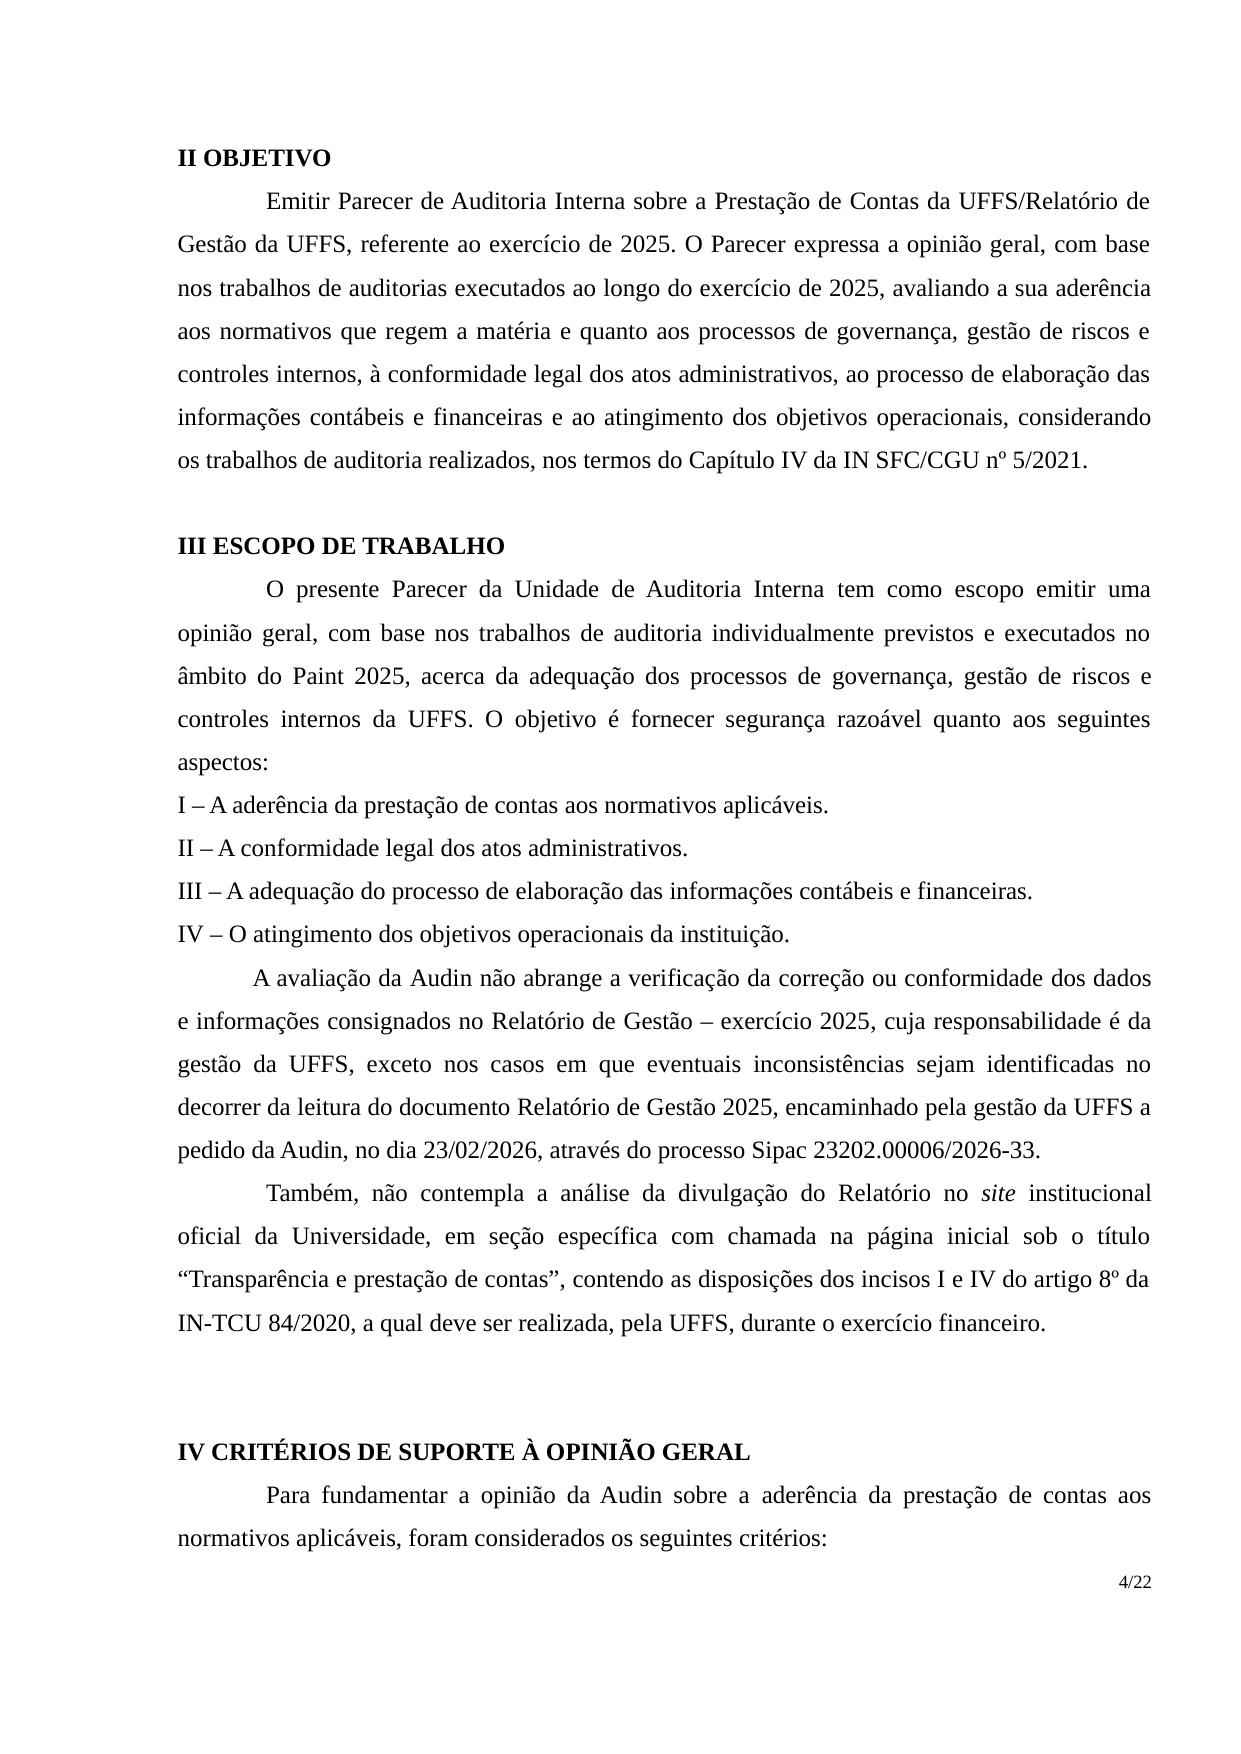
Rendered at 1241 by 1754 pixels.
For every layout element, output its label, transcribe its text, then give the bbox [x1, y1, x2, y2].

text A avaliação da Audin não abrange a verificação da correção ou conformidade dos dados e informações consignados no Relatório de Gestão – exercício 2025, cuja responsabilidade é da gestão da UFFS, exceto nos casos em que eventuais inconsistências sejam identificadas no decorrer da leitura do documento Relatório de Gestão 2025, encaminhado pela gestão da UFFS a pedido da Audin, no dia 23/02/2026, através do processo Sipac 23202.00006/2026-33. [177, 963, 1152, 1164]
text Emitir Parecer de Auditoria Interna sobre a Prestação de Contas da UFFS/Relatório de Gestão da UFFS, referente ao exercício de 2025. O Parecer expressa a opinião geral, com base nos trabalhos de auditorias executados ao longo do exercício de 2025, avaliando a sua aderência aos normativos que regem a matéria e quanto aos processos de governança, gestão de riscos e controles internos, à conformidade legal dos atos administrativos, ao processo de elaboração das informações contábeis e financeiras e ao atingimento dos objetivos operacionais, considerando os trabalhos de auditoria realizados, nos termos do Capítulo IV da IN SFC/CGU nº 5/2021. [177, 186, 1152, 474]
text Também, não contempla a análise da divulgação do Relatório no site institucional oficial da Universidade, em seção específica com chamada na página inicial sob o título “Transparência e prestação de contas”, contendo as disposições dos incisos I e IV do artigo 8º da IN-TCU 84/2020, a qual deve ser realizada, pela UFFS, durante o exercício financeiro. [177, 1178, 1152, 1336]
text I – A aderência da prestação de contas aos normativos aplicáveis. II – A conformidade legal dos atos administrativos. III – A adequação do processo de elaboração das informações contábeis e financeiras. IV – O atingimento dos objetivos operacionais da instituição. [177, 790, 1152, 948]
text O presente Parecer da Unidade de Auditoria Interna tem como escopo emitir uma opinião geral, com base nos trabalhos de auditoria individualmente previstos e executados no âmbito do Paint 2025, acerca da adequação dos processos de governança, gestão de riscos e controles internos da UFFS. O objetivo é fornecer segurança razoável quanto aos seguintes aspectos: [177, 574, 1152, 776]
text II OBJETIVO [177, 143, 1152, 172]
text III ESCOPO DE TRABALHO [177, 531, 1152, 560]
text IV CRITÉRIOS DE SUPORTE À OPINIÃO GERAL [177, 1437, 1152, 1466]
text Para fundamentar a opinião da Audin sobre a aderência da prestação de contas aos normativos aplicáveis, foram considerados os seguintes critérios: [177, 1480, 1152, 1552]
